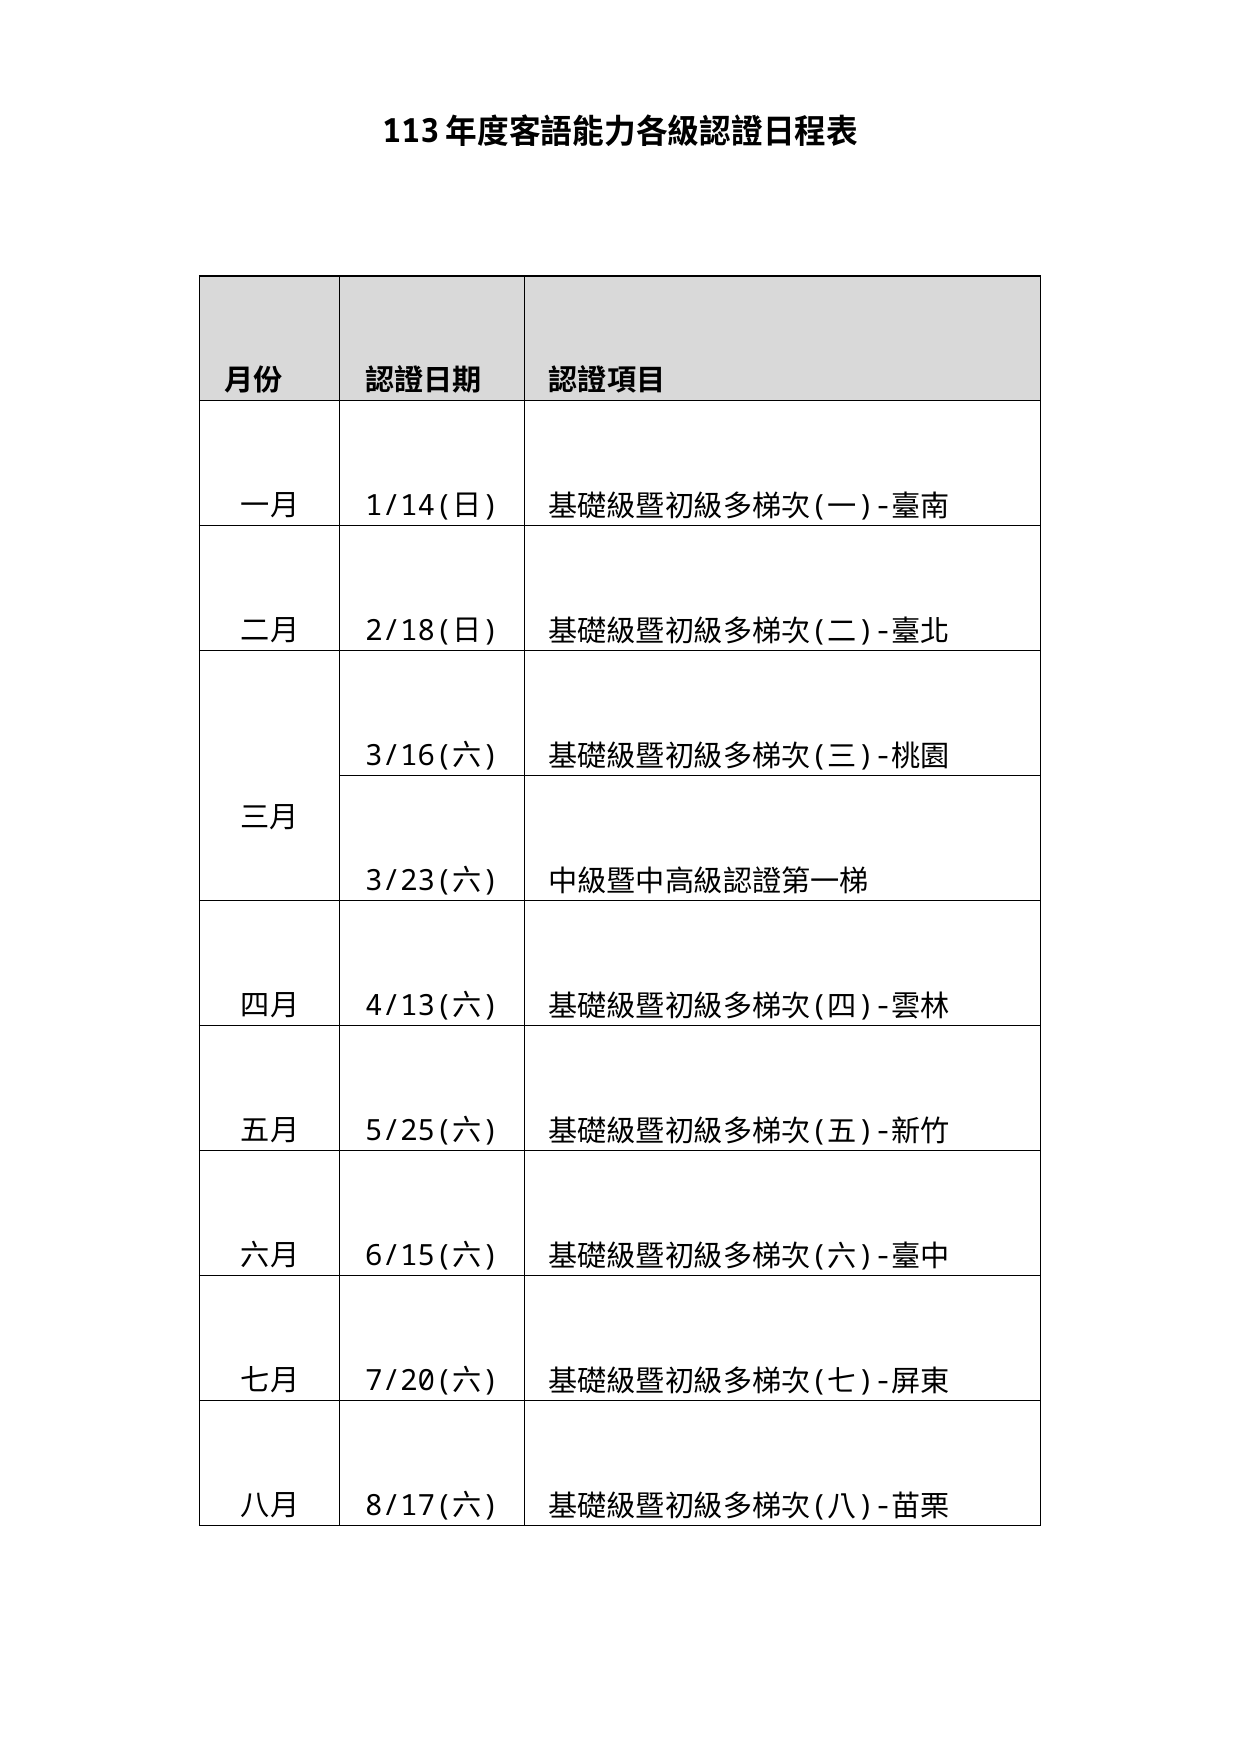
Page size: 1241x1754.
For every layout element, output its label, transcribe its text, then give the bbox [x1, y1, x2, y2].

table_cell 基礎級暨初級多梯次(二)-臺北 [525, 526, 1040, 650]
table_header 認證日期 [340, 277, 524, 400]
text 113年度客語能力各級認證日程表 [148, 87, 1093, 150]
table_cell 基礎級暨初級多梯次(六)-臺中 [525, 1151, 1040, 1275]
table_cell 基礎級暨初級多梯次(八)-苗栗 [525, 1401, 1040, 1525]
table_cell 七月 [200, 1276, 339, 1400]
table_cell 3/23(六) [340, 776, 524, 900]
table_cell 3/16(六) [340, 651, 524, 775]
table_cell 中級暨中高級認證第一梯 [525, 776, 1040, 900]
table_cell 四月 [200, 901, 339, 1025]
table_header 月份 [200, 277, 339, 400]
table_cell 八月 [200, 1401, 339, 1525]
table_cell 基礎級暨初級多梯次(一)-臺南 [525, 401, 1040, 525]
table_cell 基礎級暨初級多梯次(三)-桃園 [525, 651, 1040, 775]
table_cell 1/14(日) [340, 401, 524, 525]
table_cell 六月 [200, 1151, 339, 1275]
table_cell 7/20(六) [340, 1276, 524, 1400]
table_cell 三月 [200, 651, 339, 900]
table_cell 二月 [200, 526, 339, 650]
table_cell 4/13(六) [340, 901, 524, 1025]
table_cell 2/18(日) [340, 526, 524, 650]
table_cell 6/15(六) [340, 1151, 524, 1275]
table_cell 5/25(六) [340, 1026, 524, 1150]
table_cell 一月 [200, 401, 339, 525]
table_cell 8/17(六) [340, 1401, 524, 1525]
table_cell 五月 [200, 1026, 339, 1150]
table_header 認證項目 [525, 277, 1040, 400]
table_cell 基礎級暨初級多梯次(四)-雲林 [525, 901, 1040, 1025]
table_cell 基礎級暨初級多梯次(七)-屏東 [525, 1276, 1040, 1400]
table_cell 基礎級暨初級多梯次(五)-新竹 [525, 1026, 1040, 1150]
